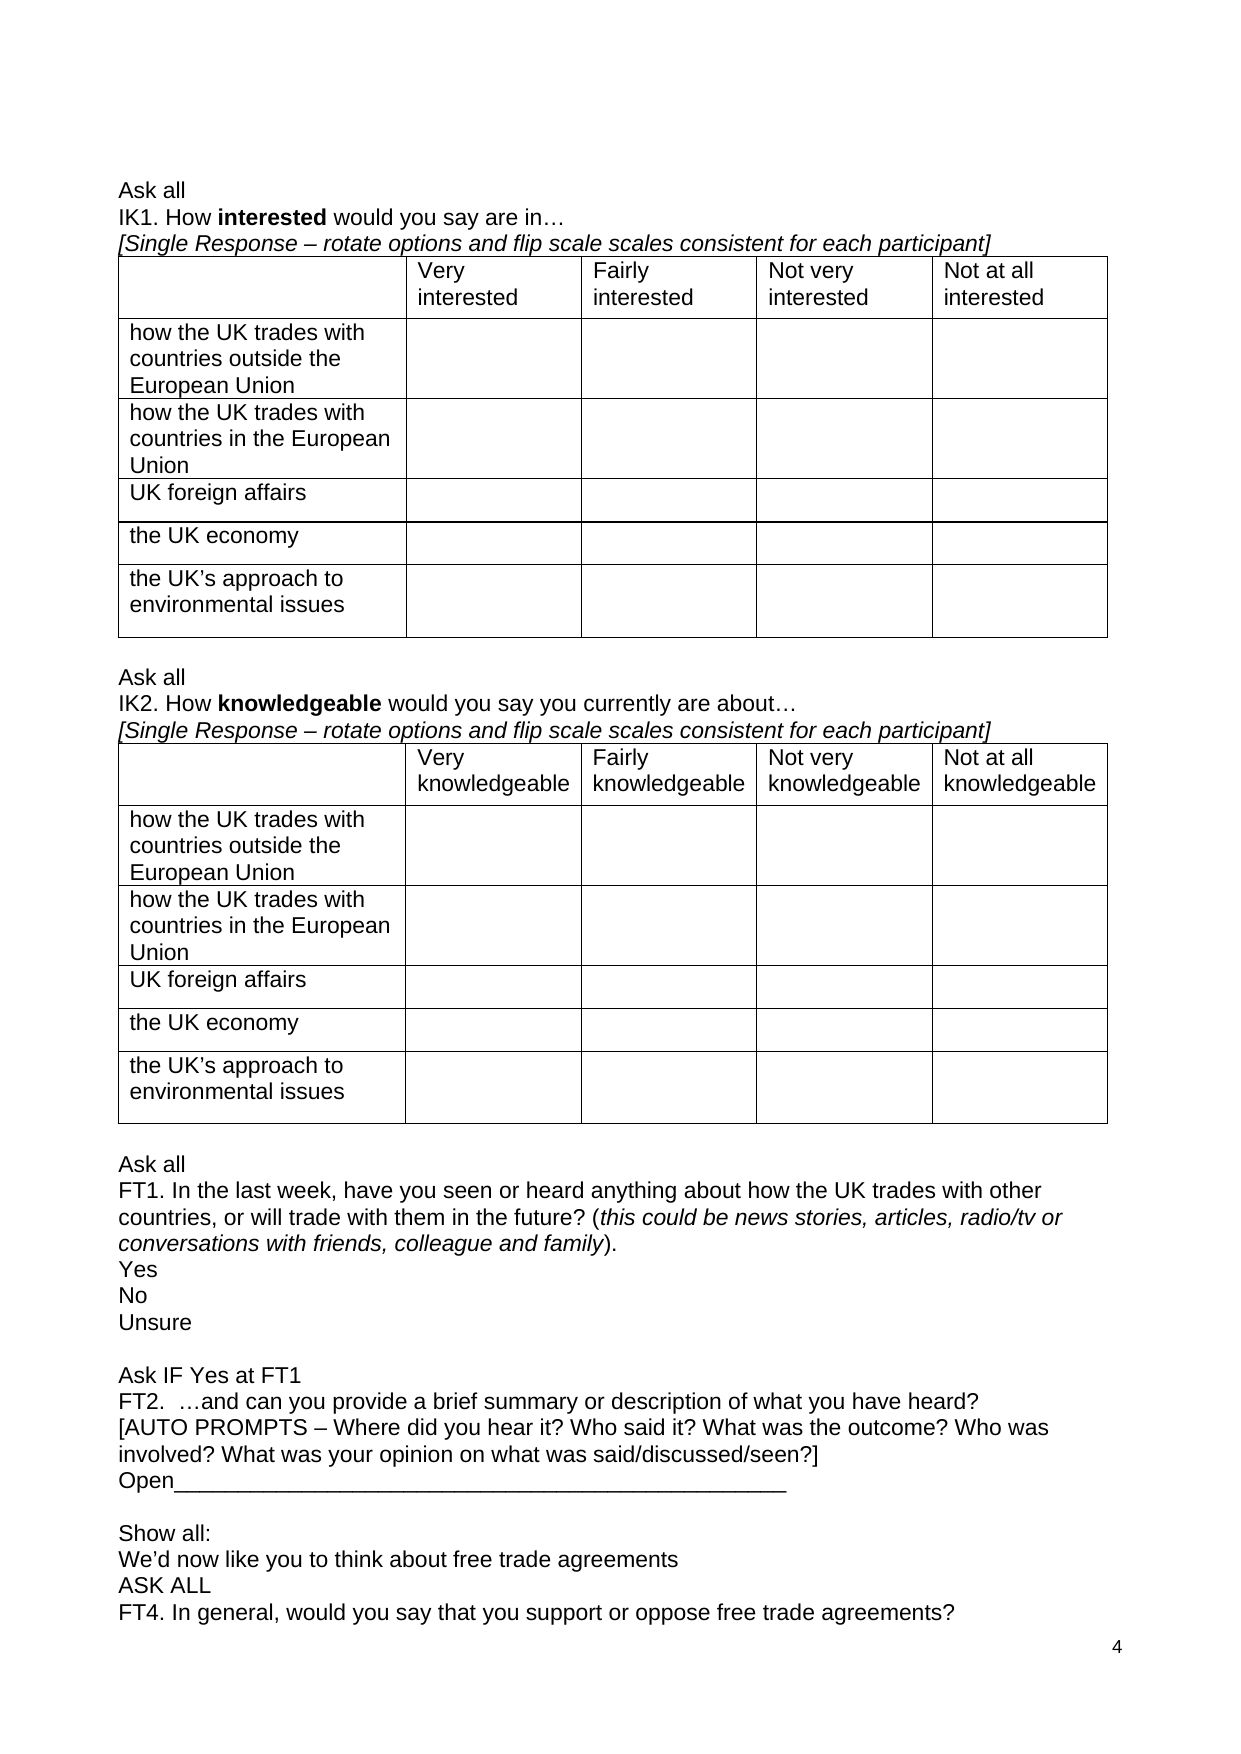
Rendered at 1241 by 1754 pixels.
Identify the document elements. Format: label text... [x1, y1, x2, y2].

table_header Very interested [407, 257, 581, 318]
table_cell [933, 1009, 1107, 1051]
table_cell [407, 399, 581, 478]
table_cell UK foreign affairs [119, 479, 406, 521]
table_cell [582, 806, 756, 885]
table_cell the UK’s approach to environmental issues [119, 1052, 405, 1123]
table_cell [582, 565, 756, 637]
text Ask all [118, 1151, 1122, 1177]
table_cell [757, 806, 932, 885]
table_cell [407, 479, 581, 521]
table_cell the UK economy [119, 1009, 405, 1051]
text Open________________________________________________ [118, 1467, 1122, 1493]
text Ask all [118, 177, 1122, 203]
text Unsure [118, 1309, 1122, 1335]
table_cell how the UK trades with countries outside the European Union [119, 806, 405, 885]
table_cell [757, 479, 932, 521]
table_cell [406, 966, 581, 1008]
table_cell how the UK trades with countries in the European Union [119, 399, 406, 478]
table_cell [582, 966, 756, 1008]
text Ask IF Yes at FT1 [118, 1362, 1122, 1388]
text [Single Response – rotate options and flip scale scales consistent for each participant] [118, 230, 1122, 256]
table_cell [582, 1052, 756, 1123]
table_cell [582, 523, 756, 564]
table_cell [757, 399, 932, 478]
text IK2. How knowledgeable would you say you currently are about… [118, 690, 1122, 717]
table_cell [757, 565, 932, 637]
text FT1. In the last week, have you seen or heard anything about how the UK trades with other countries, or will trade with them in the future? (this could be news stories, articles, radio/tv or conversations with friends, colleague and family). [118, 1177, 1122, 1256]
text No [118, 1282, 1122, 1309]
table_cell [933, 479, 1107, 521]
table_cell [407, 319, 581, 398]
table_cell the UK’s approach to environmental issues [119, 565, 406, 637]
table_header [119, 744, 405, 805]
text FT4. In general, would you say that you support or oppose free trade agreements? [118, 1599, 1122, 1625]
table_cell [933, 886, 1107, 965]
table_cell [757, 886, 932, 965]
table_cell [933, 523, 1107, 564]
table_header Not at all interested [933, 257, 1107, 318]
table_cell [757, 523, 932, 564]
table_header Not very knowledgeable [757, 744, 932, 805]
table_cell [406, 1009, 581, 1051]
table_cell [757, 319, 932, 398]
table_header Not at all knowledgeable [933, 744, 1107, 805]
table_header Not very interested [757, 257, 932, 318]
table_cell [582, 886, 756, 965]
text Ask all [118, 664, 1122, 690]
text ASK ALL [118, 1572, 1122, 1599]
table_cell [757, 966, 932, 1008]
table_cell UK foreign affairs [119, 966, 405, 1008]
table_cell [757, 1009, 932, 1051]
table_header Fairly interested [582, 257, 756, 318]
table_cell [582, 319, 756, 398]
text Show all: [118, 1520, 1122, 1546]
table_cell [407, 523, 581, 564]
table_cell [933, 565, 1107, 637]
table_cell [933, 399, 1107, 478]
table_cell [406, 886, 581, 965]
table_cell [757, 1052, 932, 1123]
table_cell [582, 1009, 756, 1051]
table_header Very knowledgeable [406, 744, 581, 805]
text We’d now like you to think about free trade agreements [118, 1546, 1122, 1572]
table_cell [933, 806, 1107, 885]
table_cell [406, 1052, 581, 1123]
text IK1. How interested would you say are in… [118, 203, 1122, 230]
table_cell [582, 479, 756, 521]
table_cell [933, 966, 1107, 1008]
table_cell how the UK trades with countries outside the European Union [119, 319, 406, 398]
table_cell how the UK trades with countries in the European Union [119, 886, 405, 965]
text Yes [118, 1256, 1122, 1282]
table_header Fairly knowledgeable [582, 744, 756, 805]
table_cell the UK economy [119, 523, 406, 564]
table_cell [933, 319, 1107, 398]
text [AUTO PROMPTS – Where did you hear it? Who said it? What was the outcome? Who was involved? What was your opinion on what was said/discussed/seen?] [118, 1414, 1122, 1467]
text FT2. …and can you provide a brief summary or description of what you have heard? [118, 1388, 1122, 1414]
text [Single Response – rotate options and flip scale scales consistent for each participant] [118, 717, 1122, 743]
table_cell [407, 565, 581, 637]
table_cell [406, 806, 581, 885]
table_cell [933, 1052, 1107, 1123]
table_header [119, 257, 406, 318]
table_cell [582, 399, 756, 478]
